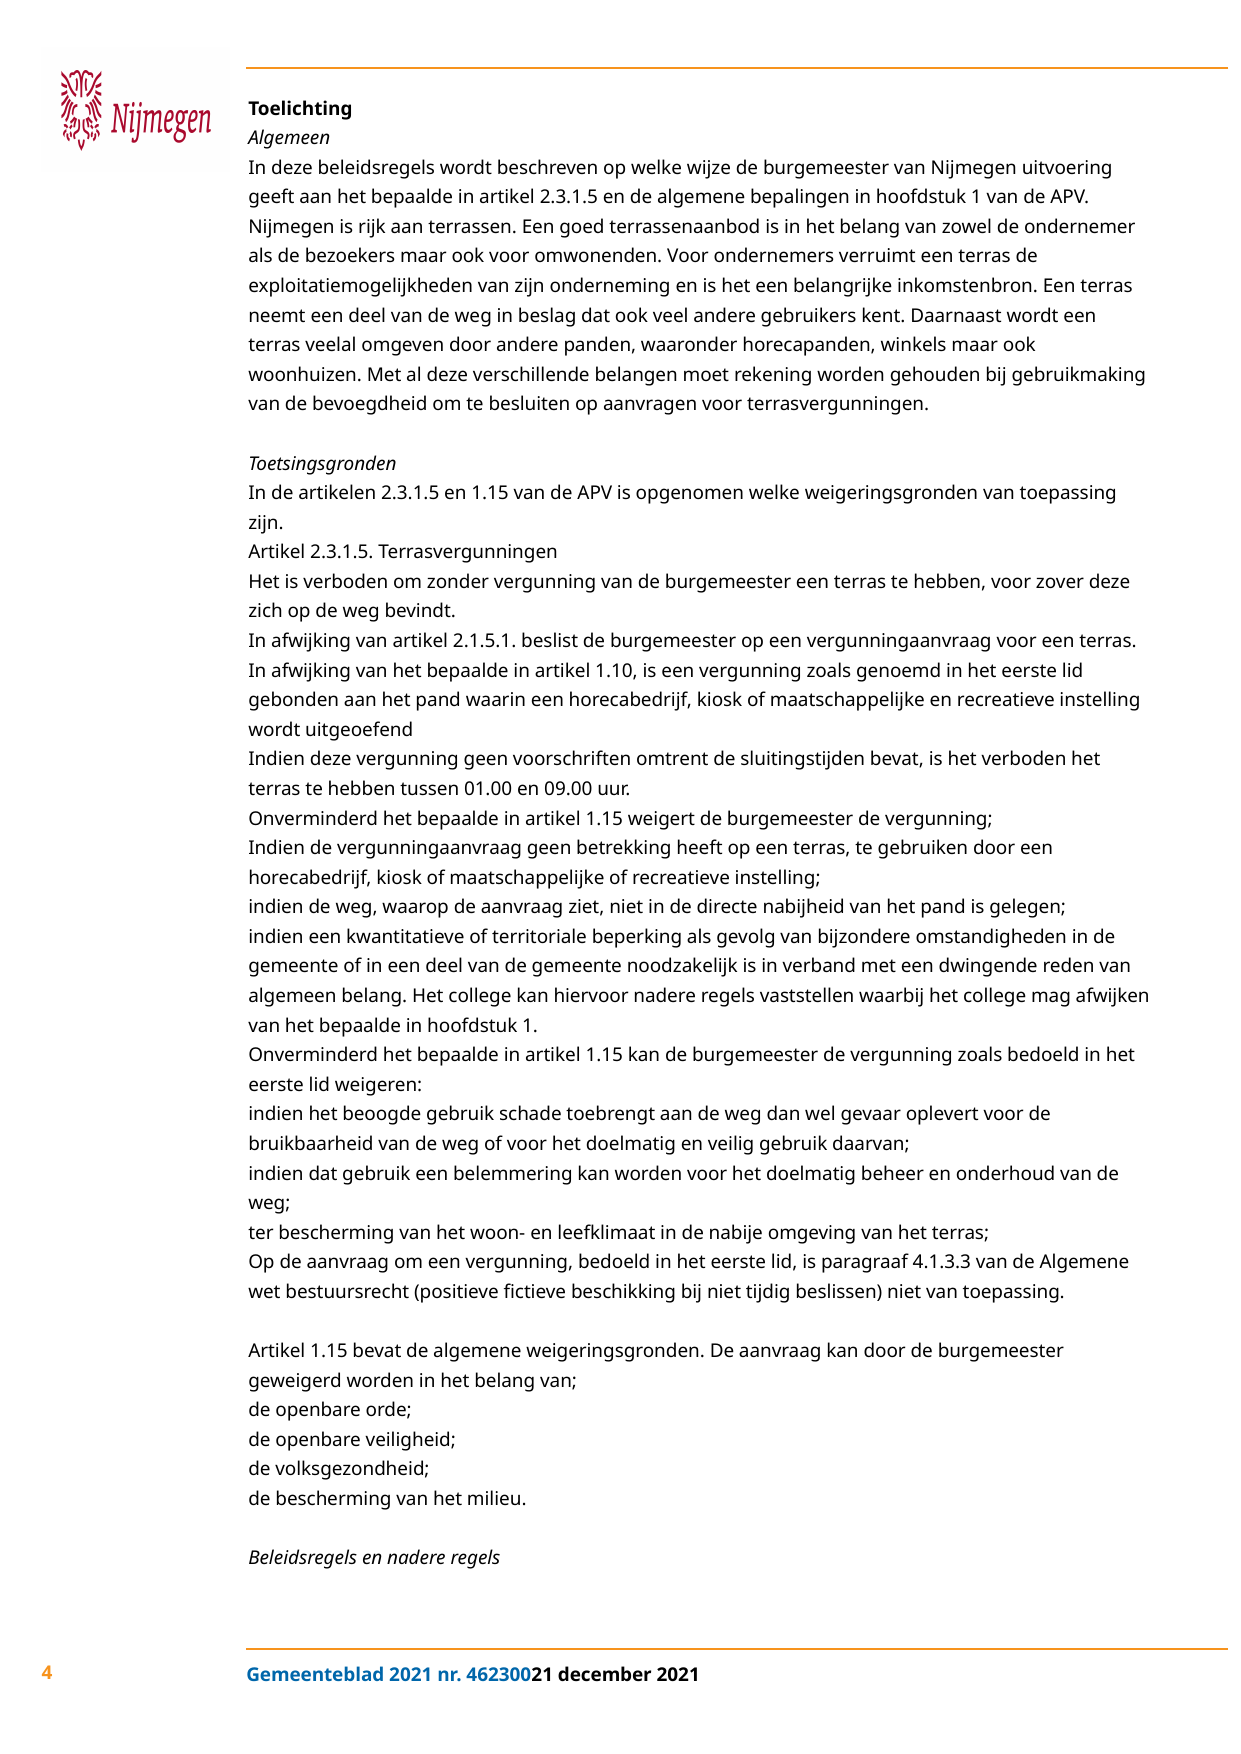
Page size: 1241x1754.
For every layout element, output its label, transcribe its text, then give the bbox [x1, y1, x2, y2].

picture [41, 47, 231, 172]
text In afwijking van artikel 2.1.5.1. beslist de burgemeester op een vergunningaanvraag voor een terras. [248, 627, 1152, 653]
text Onverminderd het bepaalde in artikel 1.15 kan de burgemeester de vergunning zoals bedoeld in het eerste lid weigeren: [248, 1041, 1152, 1097]
text Toetsingsgronden [248, 450, 1152, 476]
text Op de aanvraag om een vergunning, bedoeld in het eerste lid, is paragraaf 4.1.3.3 van de Algemene wet bestuursrecht (positieve fictieve beschikking bij niet tijdig beslissen) niet van toepassing. [248, 1248, 1152, 1304]
text de volksgezondheid; [248, 1456, 1152, 1481]
text Toelichting [248, 95, 1152, 121]
text Het is verboden om zonder vergunning van de burgemeester een terras te hebben, voor zover deze zich op de weg bevindt. [248, 568, 1152, 623]
text Artikel 1.15 bevat de algemene weigeringsgronden. De aanvraag kan door de burgemeester geweigerd worden in het belang van; [248, 1337, 1152, 1393]
text Artikel 2.3.1.5. Terrasvergunningen [248, 538, 1152, 564]
text In deze beleidsregels wordt beschreven op welke wijze de burgemeester van Nijmegen uitvoering geeft aan het bepaalde in artikel 2.3.1.5 en de algemene bepalingen in hoofdstuk 1 van de APV. [248, 154, 1152, 209]
text Nijmegen is rijk aan terrassen. Een goed terrassenaanbod is in het belang van zowel de ondernemer als de bezoekers maar ook voor omwonenden. Voor ondernemers verruimt een terras de exploitatiemogelijkheden van zijn onderneming en is het een belangrijke inkomstenbron. Een terras neemt een deel van de weg in beslag dat ook veel andere gebruikers kent. Daarnaast wordt een terras veelal omgeven door andere panden, waaronder horecapanden, winkels maar ook woonhuizen. Met al deze verschillende belangen moet rekening worden gehouden bij gebruikmaking van de bevoegdheid om te besluiten op aanvragen voor terrasvergunningen. [248, 213, 1152, 416]
text de openbare orde; [248, 1396, 1152, 1422]
text de openbare veiligheid; [248, 1426, 1152, 1452]
text indien dat gebruik een belemmering kan worden voor het doelmatig beheer en onderhoud van de weg; [248, 1160, 1152, 1215]
text Onverminderd het bepaalde in artikel 1.15 weigert de burgemeester de vergunning; [248, 805, 1152, 831]
text ter bescherming van het woon- en leefklimaat in de nabije omgeving van het terras; [248, 1219, 1152, 1245]
text Indien de vergunningaanvraag geen betrekking heeft op een terras, te gebruiken door een horecabedrijf, kiosk of maatschappelijke of recreatieve instelling; [248, 834, 1152, 890]
text Algemeen [248, 124, 1152, 150]
text indien het beoogde gebruik schade toebrengt aan de weg dan wel gevaar oplevert voor de bruikbaarheid van de weg of voor het doelmatig en veilig gebruik daarvan; [248, 1101, 1152, 1156]
text indien de weg, waarop de aanvraag ziet, niet in de directe nabijheid van het pand is gelegen; [248, 893, 1152, 919]
text In de artikelen 2.3.1.5 en 1.15 van de APV is opgenomen welke weigeringsgronden van toepassing zijn. [248, 479, 1152, 535]
text indien een kwantitatieve of territoriale beperking als gevolg van bijzondere omstandigheden in de gemeente of in een deel van de gemeente noodzakelijk is in verband met een dwingende reden van algemeen belang. Het college kan hiervoor nadere regels vaststellen waarbij het college mag afwijken van het bepaalde in hoofdstuk 1. [248, 923, 1152, 1038]
text de bescherming van het milieu. [248, 1485, 1152, 1511]
text Indien deze vergunning geen voorschriften omtrent de sluitingstijden bevat, is het verboden het terras te hebben tussen 01.00 en 09.00 uur. [248, 746, 1152, 801]
text In afwijking van het bepaalde in artikel 1.10, is een vergunning zoals genoemd in het eerste lid gebonden aan het pand waarin een horecabedrijf, kiosk of maatschappelijke en recreatieve instelling wordt uitgeoefend [248, 657, 1152, 742]
text Beleidsregels en nadere regels [248, 1544, 1152, 1570]
